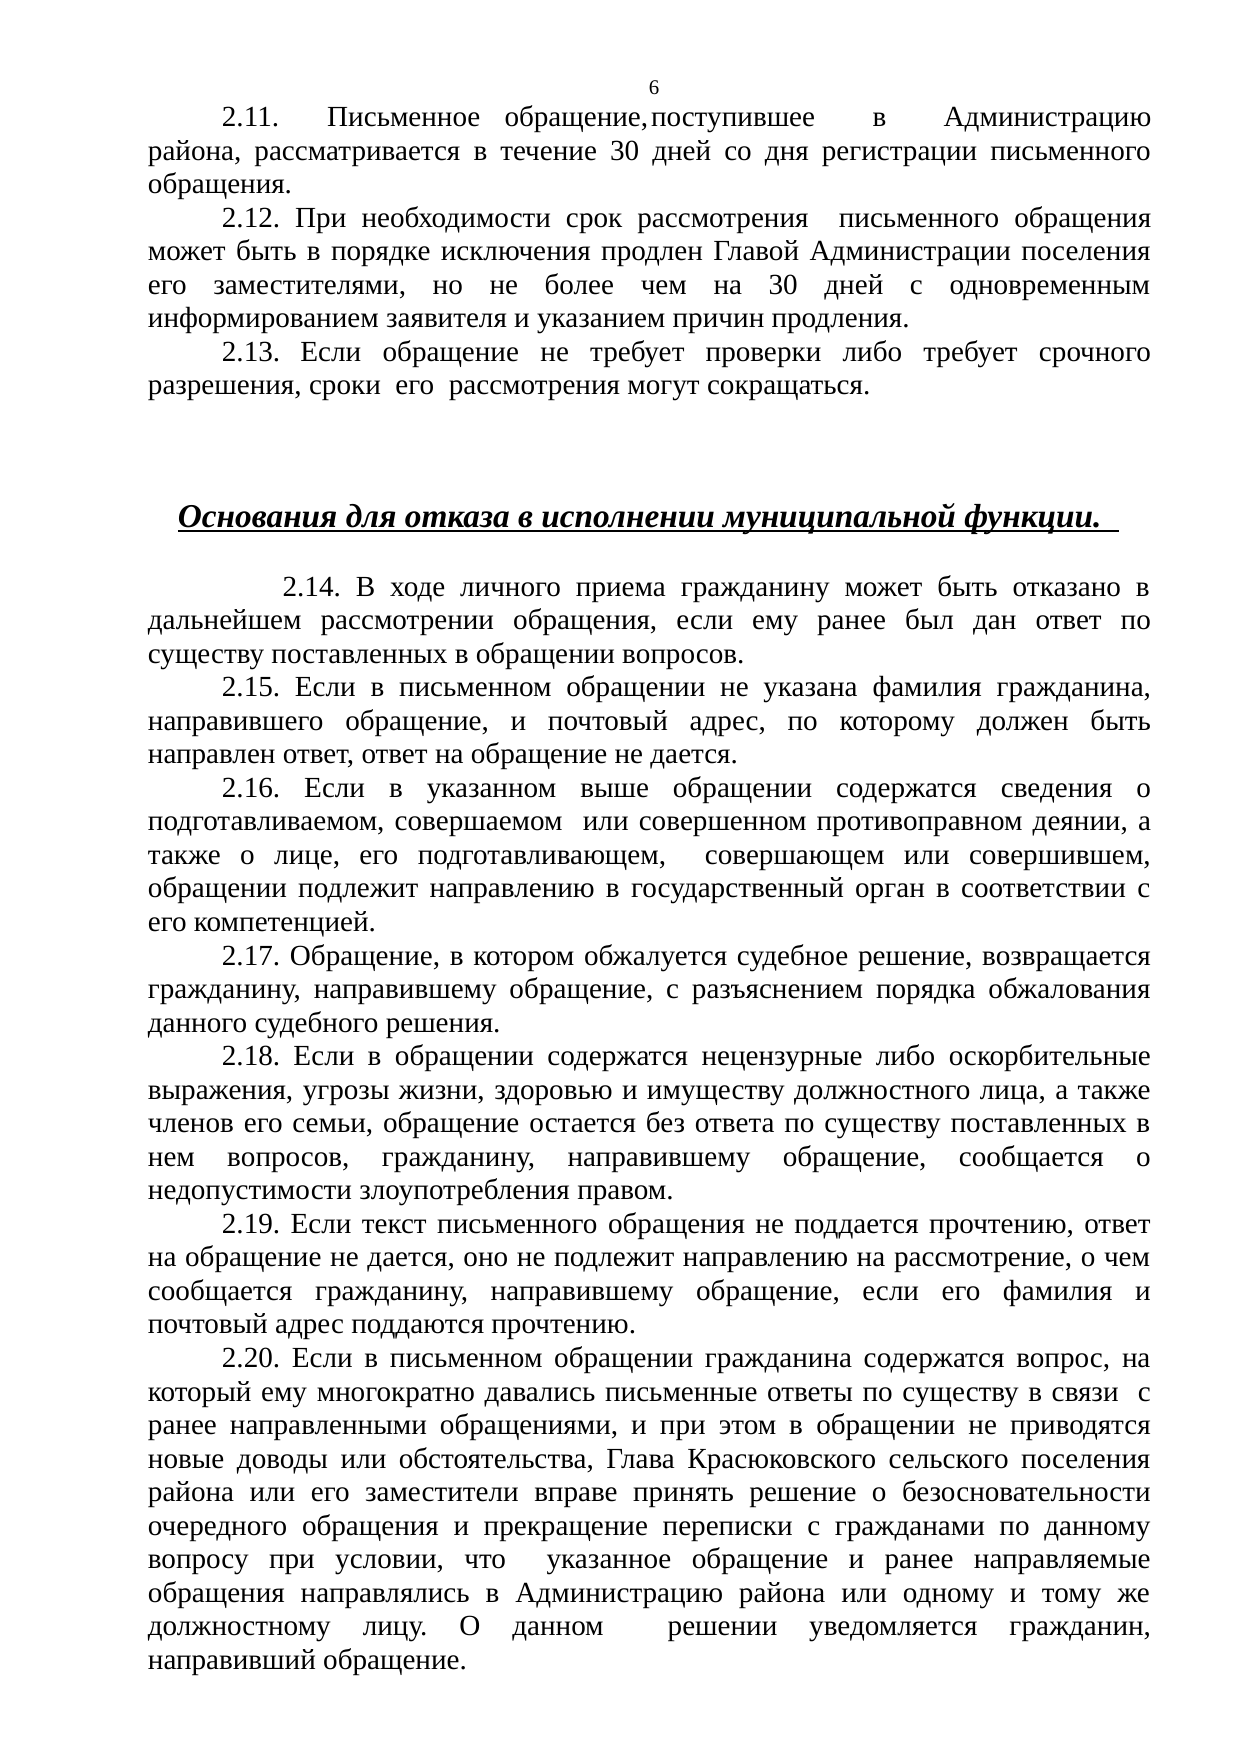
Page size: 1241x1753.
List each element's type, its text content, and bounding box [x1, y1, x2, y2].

text 2.11. Письменное обращение, поступившее в Администрацию района, рассматривается в течение 30 дней со дня регистрации письменного обращения. [148, 99, 1152, 200]
text 2.13. Если обращение не требует проверки либо требует срочного разрешения, сроки его рассмотрения могут сокращаться. [148, 334, 1152, 401]
text Основания для отказа в исполнении муниципальной функции. [148, 497, 1152, 535]
text 2.12. При необходимости срок рассмотрения письменного обращения может быть в порядке исключения продлен Главой Администрации поселения его заместителями, но не более чем на 30 дней с одновременным информированием заявителя и указанием причин продления. [148, 200, 1152, 334]
text 2.16. Если в указанном выше обращении содержатся сведения о подготавливаемом, совершаемом или совершенном противоправном деянии, а также о лице, его подготавливающем, совершающем или совершившем, обращении подлежит направлению в государственный орган в соответствии с его компетенцией. [148, 770, 1152, 938]
text 2.14. В ходе личного приема гражданину может быть отказано в дальнейшем рассмотрении обращения, если ему ранее был дан ответ по существу поставленных в обращении вопросов. [148, 569, 1152, 669]
text 2.18. Если в обращении содержатся нецензурные либо оскорбительные выражения, угрозы жизни, здоровью и имуществу должностного лица, а также членов его семьи, обращение остается без ответа по существу поставленных в нем вопросов, гражданину, направившему обращение, сообщается о недопустимости злоупотребления правом. [148, 1038, 1152, 1206]
text 2.20. Если в письменном обращении гражданина содержатся вопрос, на который ему многократно давались письменные ответы по существу в связи с ранее направленными обращениями, и при этом в обращении не приводятся новые доводы или обстоятельства, Глава Красюковского сельского поселения района или его заместители вправе принять решение о безосновательности очередного обращения и прекращение переписки с гражданами по данному вопросу при условии, что указанное обращение и ранее направляемые обращения направлялись в Администрацию района или одному и тому же должностному лицу. О данном решении уведомляется гражданин, направивший обращение. [148, 1340, 1152, 1676]
text 2.15. Если в письменном обращении не указана фамилия гражданина, направившего обращение, и почтовый адрес, по которому должен быть направлен ответ, ответ на обращение не дается. [148, 669, 1152, 770]
text 2.19. Если текст письменного обращения не поддается прочтению, ответ на обращение не дается, оно не подлежит направлению на рассмотрение, о чем сообщается гражданину, направившему обращение, если его фамилия и почтовый адрес поддаются прочтению. [148, 1206, 1152, 1340]
text 2.17. Обращение, в котором обжалуется судебное решение, возвращается гражданину, направившему обращение, с разъяснением порядка обжалования данного судебного решения. [148, 938, 1152, 1038]
